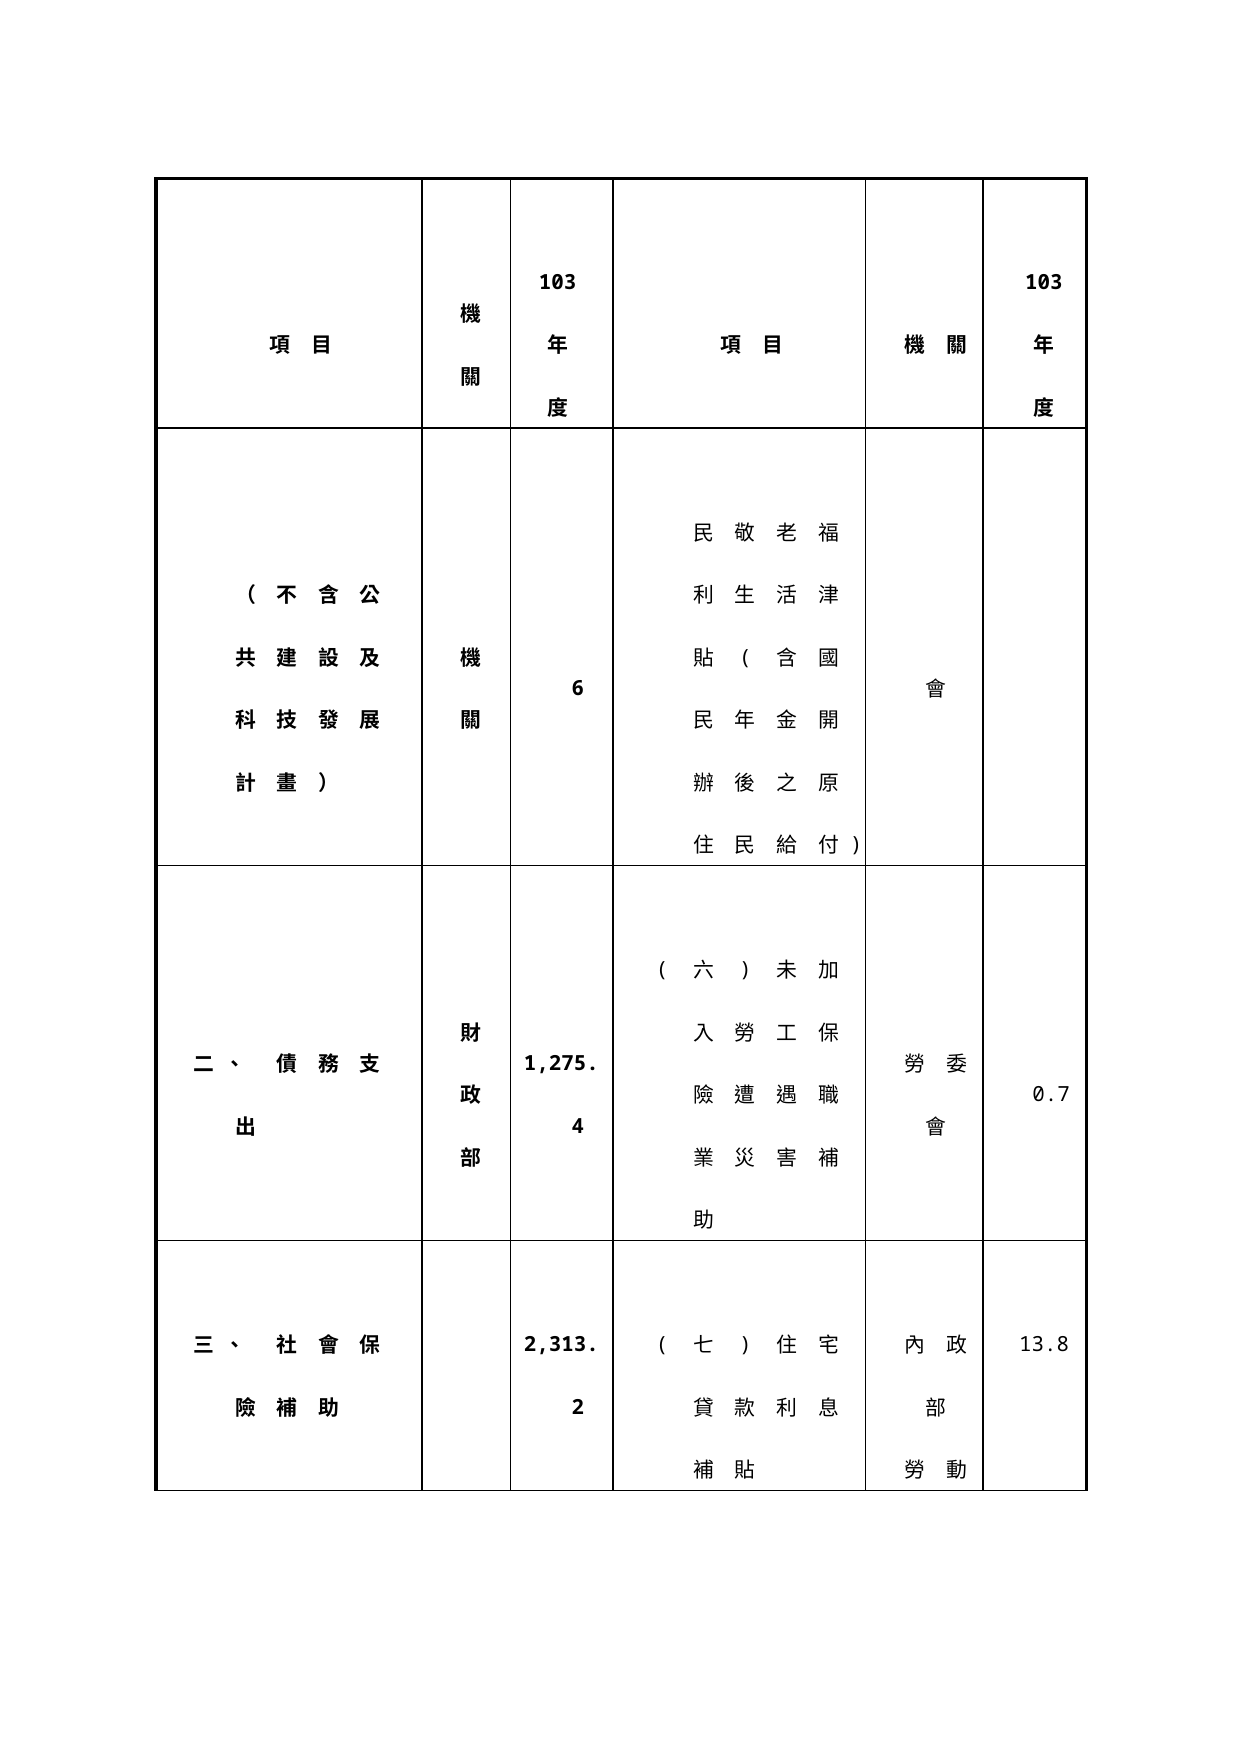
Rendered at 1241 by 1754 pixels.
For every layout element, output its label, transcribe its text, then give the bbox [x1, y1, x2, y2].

table_cell 勞委會 [866, 866, 982, 1240]
table_cell 民敬老福利生活津貼(含國民年金開辦後之原住民給付) [614, 429, 865, 865]
table_header 機關 [423, 180, 510, 427]
table_cell 0.7 [984, 866, 1085, 1240]
table_cell 三、社會保險補助 [158, 1241, 421, 1490]
table_header 項目 [158, 180, 421, 427]
table_cell 內政部 勞動 [866, 1241, 982, 1490]
table_cell 2,313.2 [511, 1241, 612, 1490]
table_header 103年度 [984, 180, 1085, 427]
table_header 103年度 [511, 180, 612, 427]
table_cell 13.8 [984, 1241, 1085, 1490]
table_cell (七)住宅貸款利息補貼 [614, 1241, 865, 1490]
table_cell 1,275.4 [511, 866, 612, 1240]
table_cell 會 [866, 429, 982, 865]
table_header 機關 [866, 180, 982, 427]
table_header 項目 [614, 180, 865, 427]
table_cell （不含公共建設及科技發展計畫） [158, 429, 421, 865]
table_cell (六)未加入勞工保險遭遇職業災害補助 [614, 866, 865, 1240]
table_cell [423, 1241, 510, 1490]
table_cell 6 [511, 429, 612, 865]
table_cell 機關 [423, 429, 510, 865]
table_cell [984, 429, 1085, 865]
table_cell 二、債務支出 [158, 866, 421, 1240]
table_cell 財政部 [423, 866, 510, 1240]
